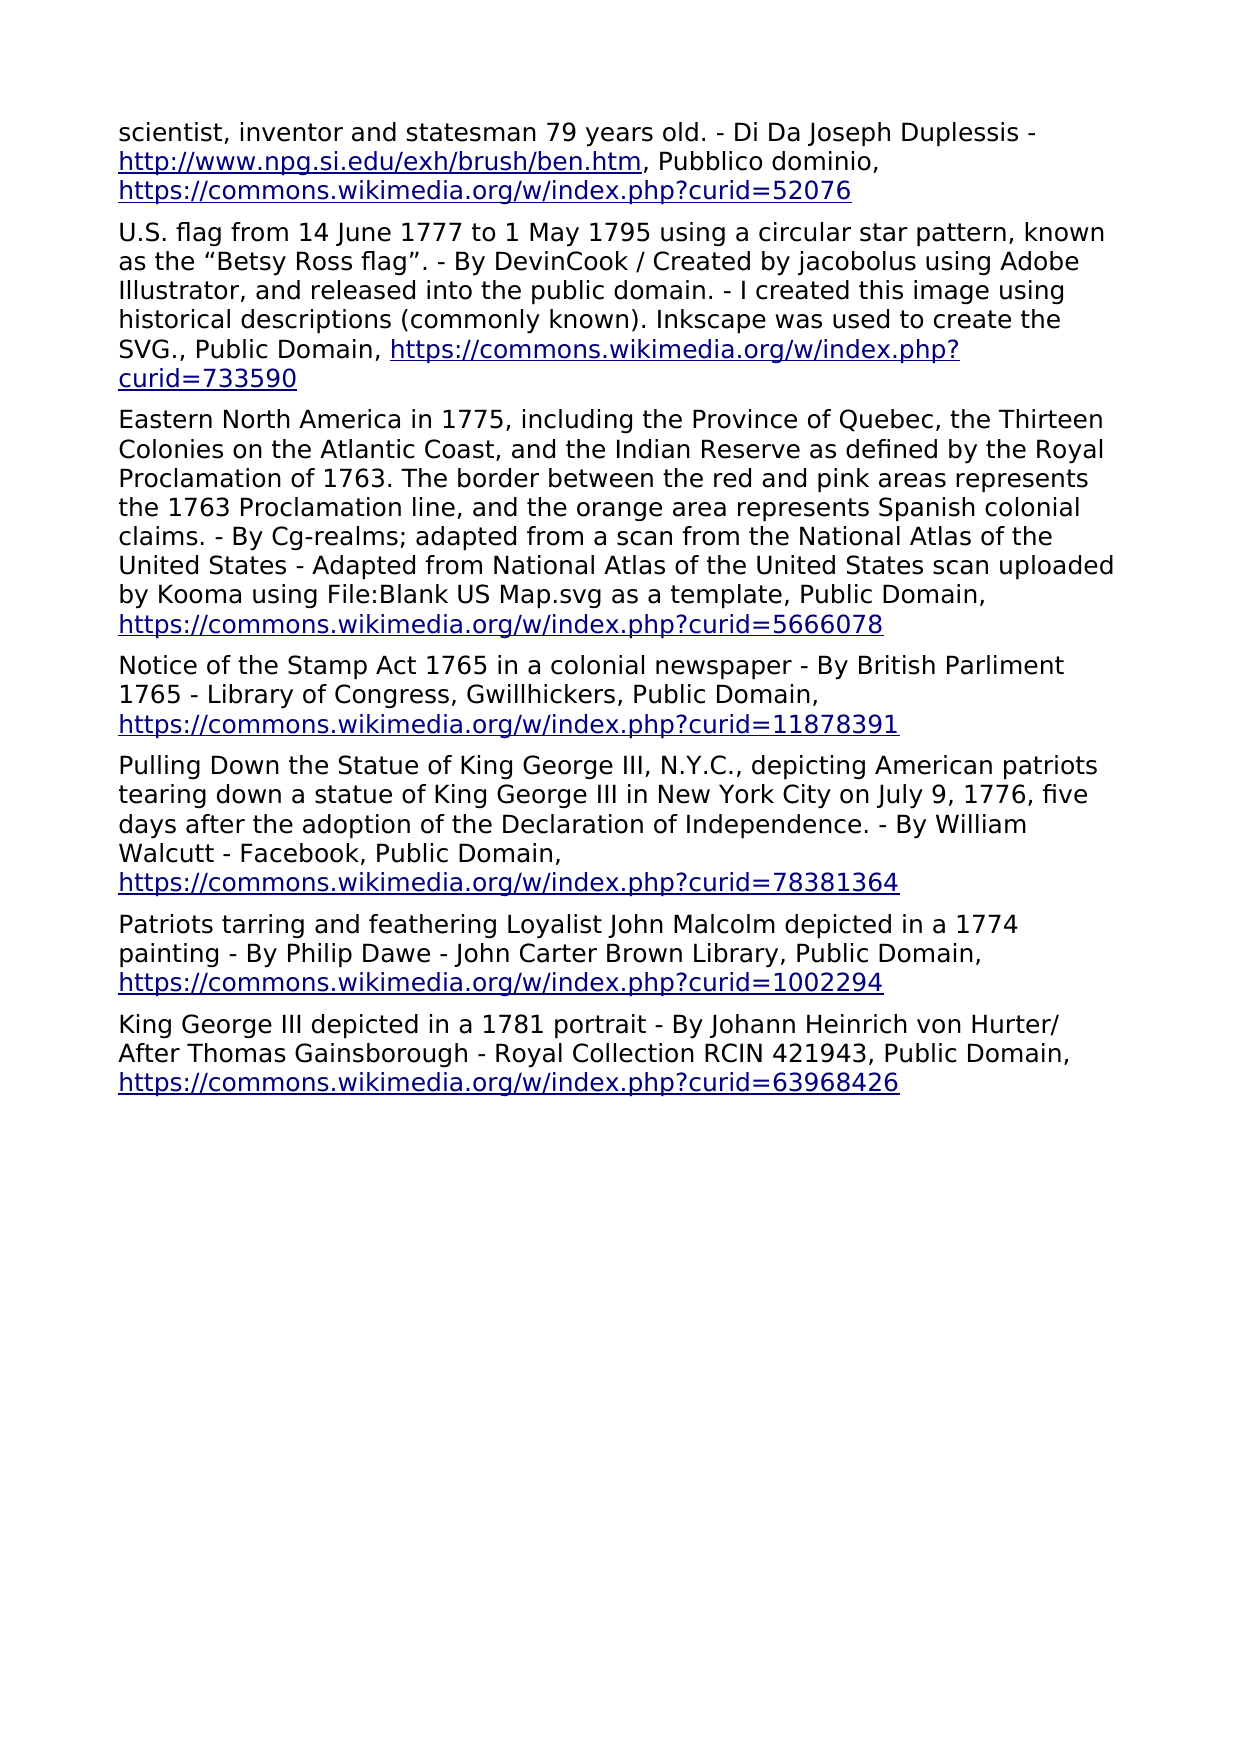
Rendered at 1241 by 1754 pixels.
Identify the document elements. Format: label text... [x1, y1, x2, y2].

text scientist, inventor and statesman 79 years old. - Di Da Joseph Duplessis - http://www.npg.si.edu/exh/brush/ben.htm, Pubblico dominio, https://commons.wikimedia.org/w/index.php?curid=52076 [118, 118, 1122, 206]
text King George III depicted in a 1781 portrait - By Johann Heinrich von Hurter/ After Thomas Gainsborough - Royal Collection RCIN 421943, Public Domain, https://commons.wikimedia.org/w/index.php?curid=63968426 [118, 1010, 1122, 1097]
text U.S. flag from 14 June 1777 to 1 May 1795 using a circular star pattern, known as the “Betsy Ross flag”. - By DevinCook / Created by jacobolus using Adobe Illustrator, and released into the public domain. - I created this image using historical descriptions (commonly known). Inkscape was used to create the SVG., Public Domain, https://commons.wikimedia.org/w/index.php?curid=733590 [118, 218, 1122, 393]
text Patriots tarring and feathering Loyalist John Malcolm depicted in a 1774 painting - By Philip Dawe - John Carter Brown Library, Public Domain, https://commons.wikimedia.org/w/index.php?curid=1002294 [118, 910, 1122, 997]
text Notice of the Stamp Act 1765 in a colonial newspaper - By British Parliment 1765 - Library of Congress, Gwillhickers, Public Domain, https://commons.wikimedia.org/w/index.php?curid=11878391 [118, 651, 1122, 739]
text Eastern North America in 1775, including the Province of Quebec, the Thirteen Colonies on the Atlantic Coast, and the Indian Reserve as defined by the Royal Proclamation of 1763. The border between the red and pink areas represents the 1763 Proclamation line, and the orange area represents Spanish colonial claims. - By Cg-realms; adapted from a scan from the National Atlas of the United States - Adapted from National Atlas of the United States scan uploaded by Kooma using File:Blank US Map.svg as a template, Public Domain, https://commons.wikimedia.org/w/index.php?curid=5666078 [118, 406, 1122, 639]
text Pulling Down the Statue of King George III, N.Y.C., depicting American patriots tearing down a statue of King George III in New York City on July 9, 1776, five days after the adoption of the Declaration of Independence. - By William Walcutt - Facebook, Public Domain, https://commons.wikimedia.org/w/index.php?curid=78381364 [118, 751, 1122, 897]
